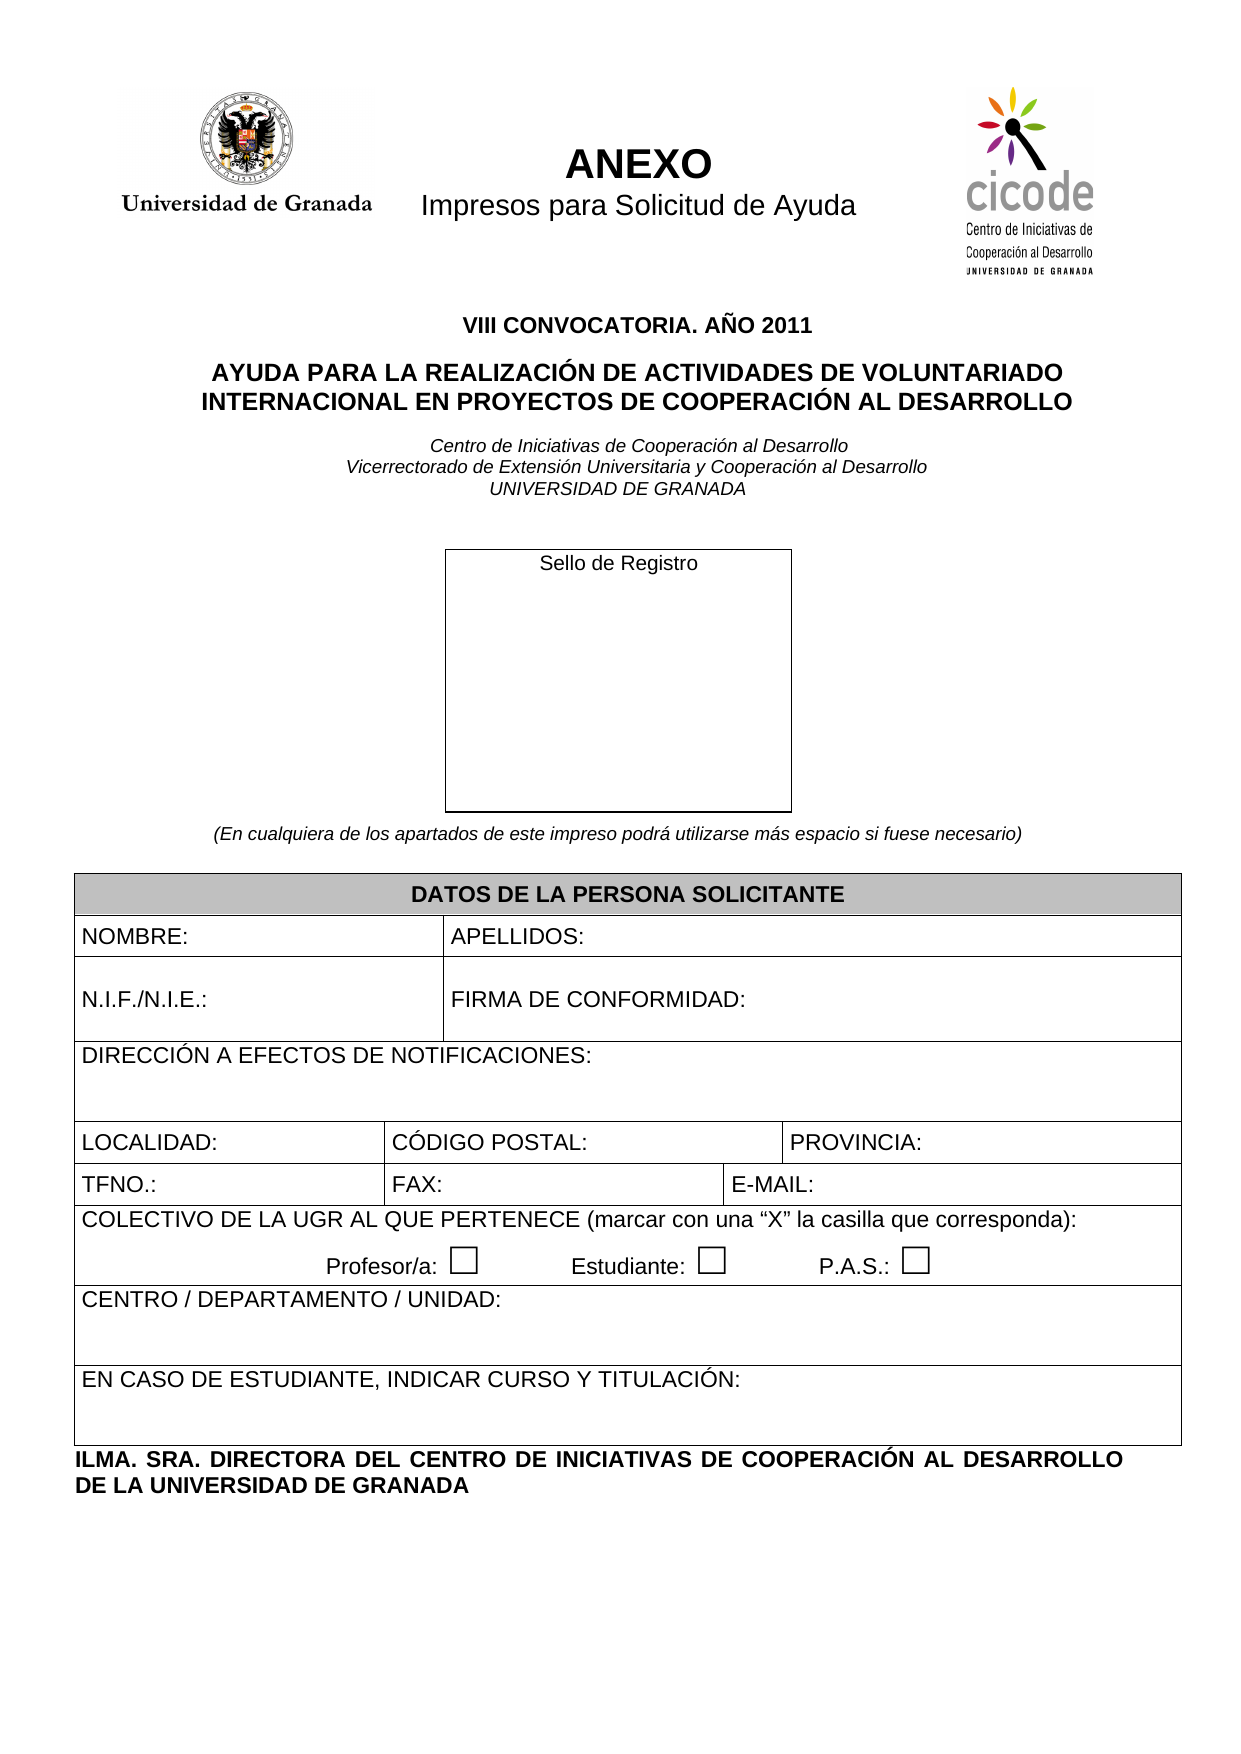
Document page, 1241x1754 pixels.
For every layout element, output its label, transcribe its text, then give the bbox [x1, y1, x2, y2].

text (En cualquiera de los apartados de este impreso podrá utilizarse más espacio si fuese necesario) [112, 822, 1125, 844]
table_cell EN CASO DE ESTUDIANTE, INDICAR CURSO Y TITULACIÓN: [75, 1366, 1181, 1445]
table_header Sello de Registro [446, 550, 791, 811]
table_cell LOCALIDAD: [75, 1122, 384, 1163]
table_cell COLECTIVO DE LA UGR AL QUE PERTENECE (marcar con una “X” la casilla que corresponda): Profesor/a: □ Estudiante: □ P.A.S.: □ [75, 1206, 1181, 1284]
table_header [879, 78, 1181, 283]
table_cell DIRECCIÓN A EFECTOS DE NOTIFICACIONES: [75, 1042, 1181, 1121]
picture [966, 87, 1094, 275]
table_header DATOS DE LA PERSONA SOLICITANTE [75, 874, 1181, 914]
text ILMA. SRA. DIRECTORA DEL CENTRO DE INICIATIVAS DE COOPERACIÓN AL DESARROLLO DE LA UNIVERSIDAD DE GRANADA [75, 1446, 1125, 1498]
text AYUDA PARA LA REALIZACIÓN DE ACTIVIDADES DE VOLUNTARIADO INTERNACIONAL EN PROYECTOS DE COOPERACIÓN AL DESARROLLO [150, 358, 1125, 415]
table_cell TFNO.: [75, 1164, 384, 1204]
text Centro de Iniciativas de Cooperación al Desarrollo [150, 434, 1125, 456]
table_cell N.I.F./N.I.E.: [75, 957, 443, 1041]
text Vicerrectorado de Extensión Universitaria y Cooperación al Desarrollo [150, 456, 1125, 477]
picture [117, 87, 375, 218]
table_header ANEXO Impresos para Solicitud de Ayuda [398, 78, 879, 283]
table_header [94, 78, 398, 283]
table_cell CÓDIGO POSTAL: [385, 1122, 782, 1163]
table_cell E-MAIL: [724, 1164, 1181, 1204]
table_cell CENTRO / DEPARTAMENTO / UNIDAD: [75, 1286, 1181, 1365]
text UNIVERSIDAD DE GRANADA [112, 477, 1125, 499]
table_cell FAX: [385, 1164, 723, 1204]
text VIII CONVOCATORIA. AÑO 2011 [150, 312, 1125, 338]
table_cell NOMBRE: [75, 916, 443, 956]
table_cell FIRMA DE CONFORMIDAD: [444, 957, 1181, 1041]
table_cell PROVINCIA: [783, 1122, 1181, 1163]
table_cell APELLIDOS: [444, 916, 1181, 956]
